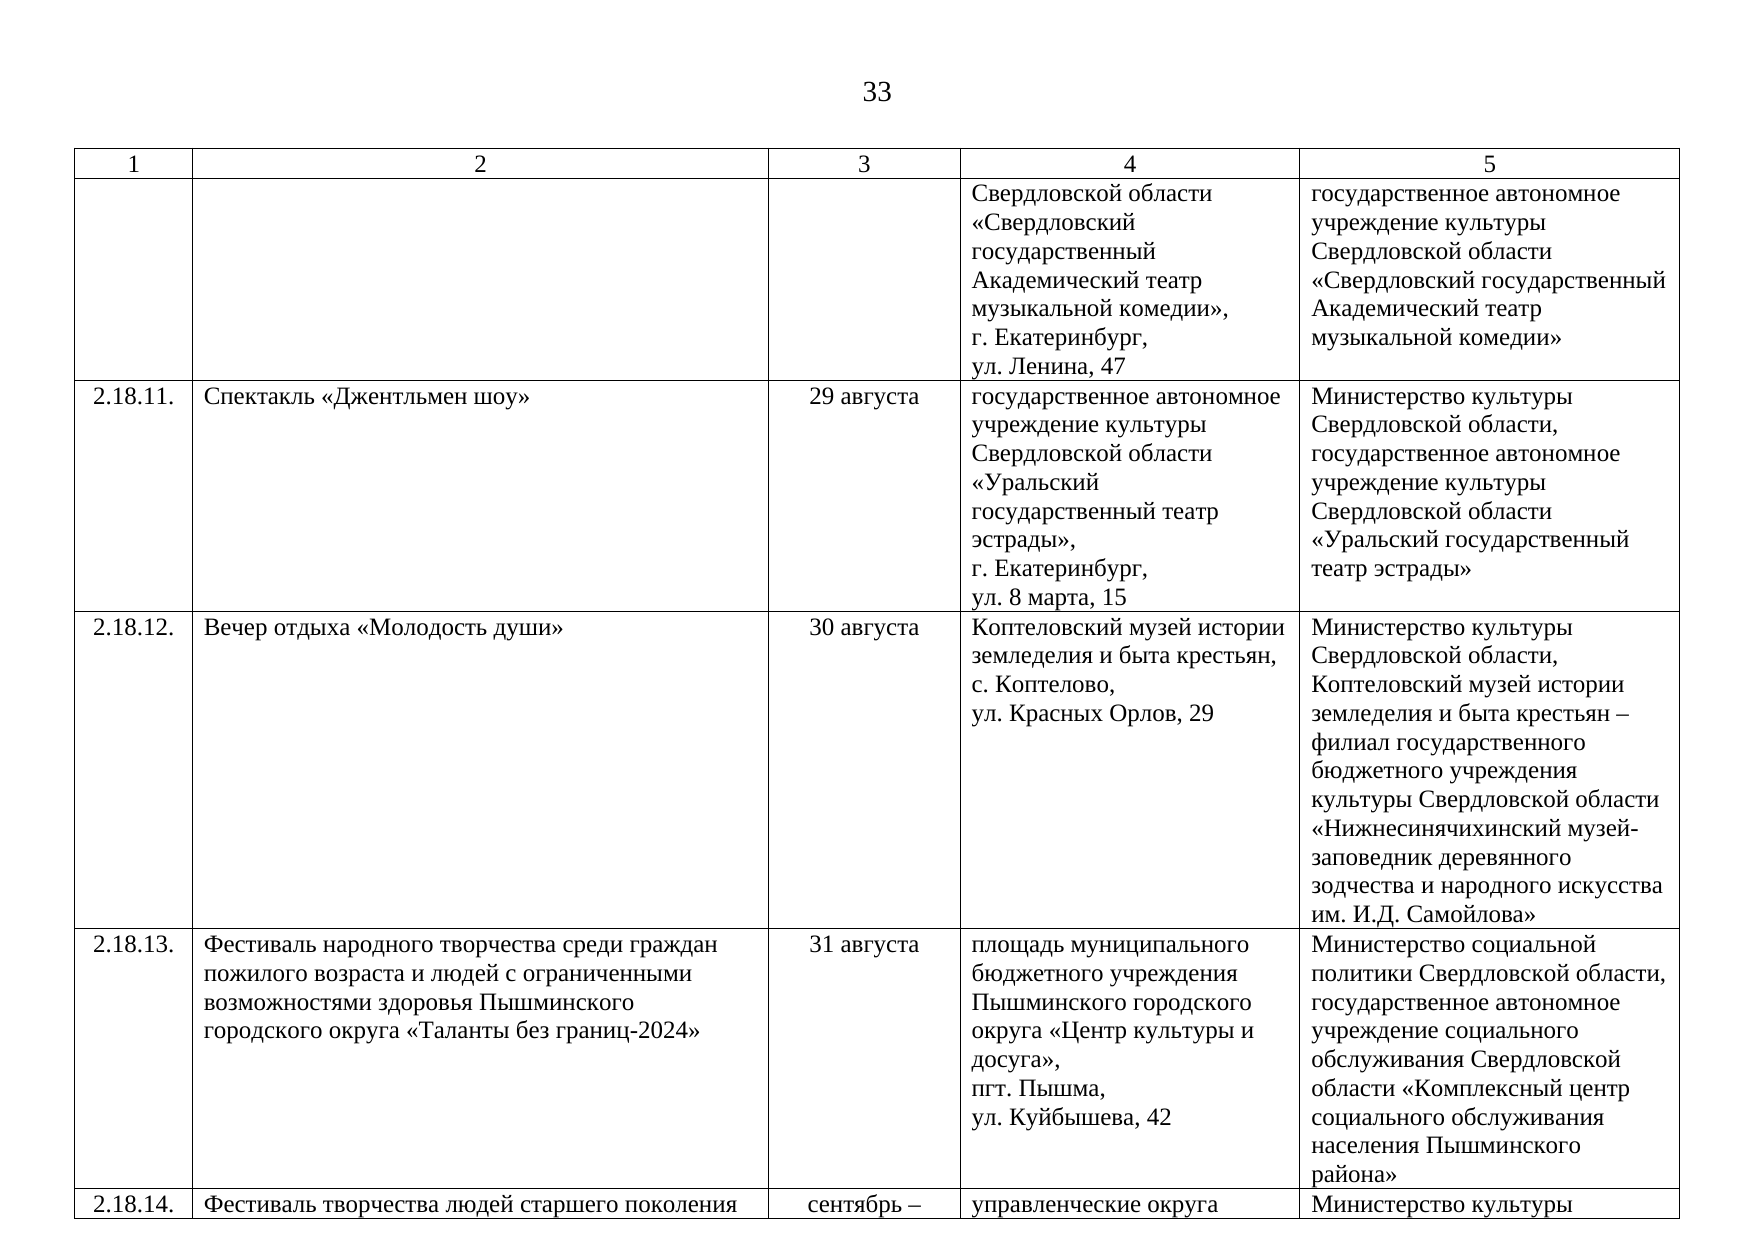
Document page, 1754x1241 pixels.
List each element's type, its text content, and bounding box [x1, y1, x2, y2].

table_header 5 [1300, 149, 1679, 177]
table_cell Министерство культуры [1300, 1189, 1679, 1218]
table_header 2 [193, 149, 768, 177]
table_cell Спектакль «Джентльмен шоу» [193, 381, 768, 611]
table_cell Коптеловский музей истории земледелия и быта крестьян, с. Коптелово, ул. Красных Орлов, 29 [961, 612, 1299, 928]
table_cell [193, 179, 768, 380]
table_cell Вечер отдыха «Молодость души» [193, 612, 768, 928]
table_cell государственное автономное учреждение культуры Свердловской области «Свердловский государственный Академический театр музыкальной комедии» [1300, 179, 1679, 380]
table_cell Свердловской области «Свердловский государственный Академический театр музыкальной комедии», г. Екатеринбург, ул. Ленина, 47 [961, 179, 1299, 380]
table_header 1 [75, 149, 192, 177]
table_cell площадь муниципального бюджетного учреждения Пышминского городского округа «Центр культуры и досуга», пгт. Пышма, ул. Куйбышева, 42 [961, 929, 1299, 1188]
table_cell управленческие округа [961, 1189, 1299, 1218]
table_cell 2.18.11. [75, 381, 192, 611]
table_cell сентябрь – [769, 1189, 960, 1218]
table_cell 30 августа [769, 612, 960, 928]
table_cell 31 августа [769, 929, 960, 1188]
table_cell 2.18.13. [75, 929, 192, 1188]
table_cell Фестиваль творчества людей старшего поколения [193, 1189, 768, 1218]
table_cell государственное автономное учреждение культуры Свердловской области «Уральский государственный театр эстрады», г. Екатеринбург, ул. 8 марта, 15 [961, 381, 1299, 611]
table_cell Министерство культуры Свердловской области, Коптеловский музей истории земледелия и быта крестьян – филиал государственного бюджетного учреждения культуры Свердловской области «Нижнесинячихинский музей-заповедник деревянного зодчества и народного искусства им. И.Д. Самойлова» [1300, 612, 1679, 928]
table_cell Фестиваль народного творчества среди граждан пожилого возраста и людей с ограниченными возможностями здоровья Пышминского городского округа «Таланты без границ-2024» [193, 929, 768, 1188]
table_cell 2.18.14. [75, 1189, 192, 1218]
table_cell Министерство культуры Свердловской области, государственное автономное учреждение культуры Свердловской области «Уральский государственный театр эстрады» [1300, 381, 1679, 611]
table_header 3 [769, 149, 960, 177]
table_cell 29 августа [769, 381, 960, 611]
table_cell [769, 179, 960, 380]
table_header 4 [961, 149, 1299, 177]
table_cell [75, 179, 192, 380]
table_cell 2.18.12. [75, 612, 192, 928]
table_cell Министерство социальной политики Свердловской области, государственное автономное учреждение социального обслуживания Свердловской области «Комплексный центр социального обслуживания населения Пышминского района» [1300, 929, 1679, 1188]
